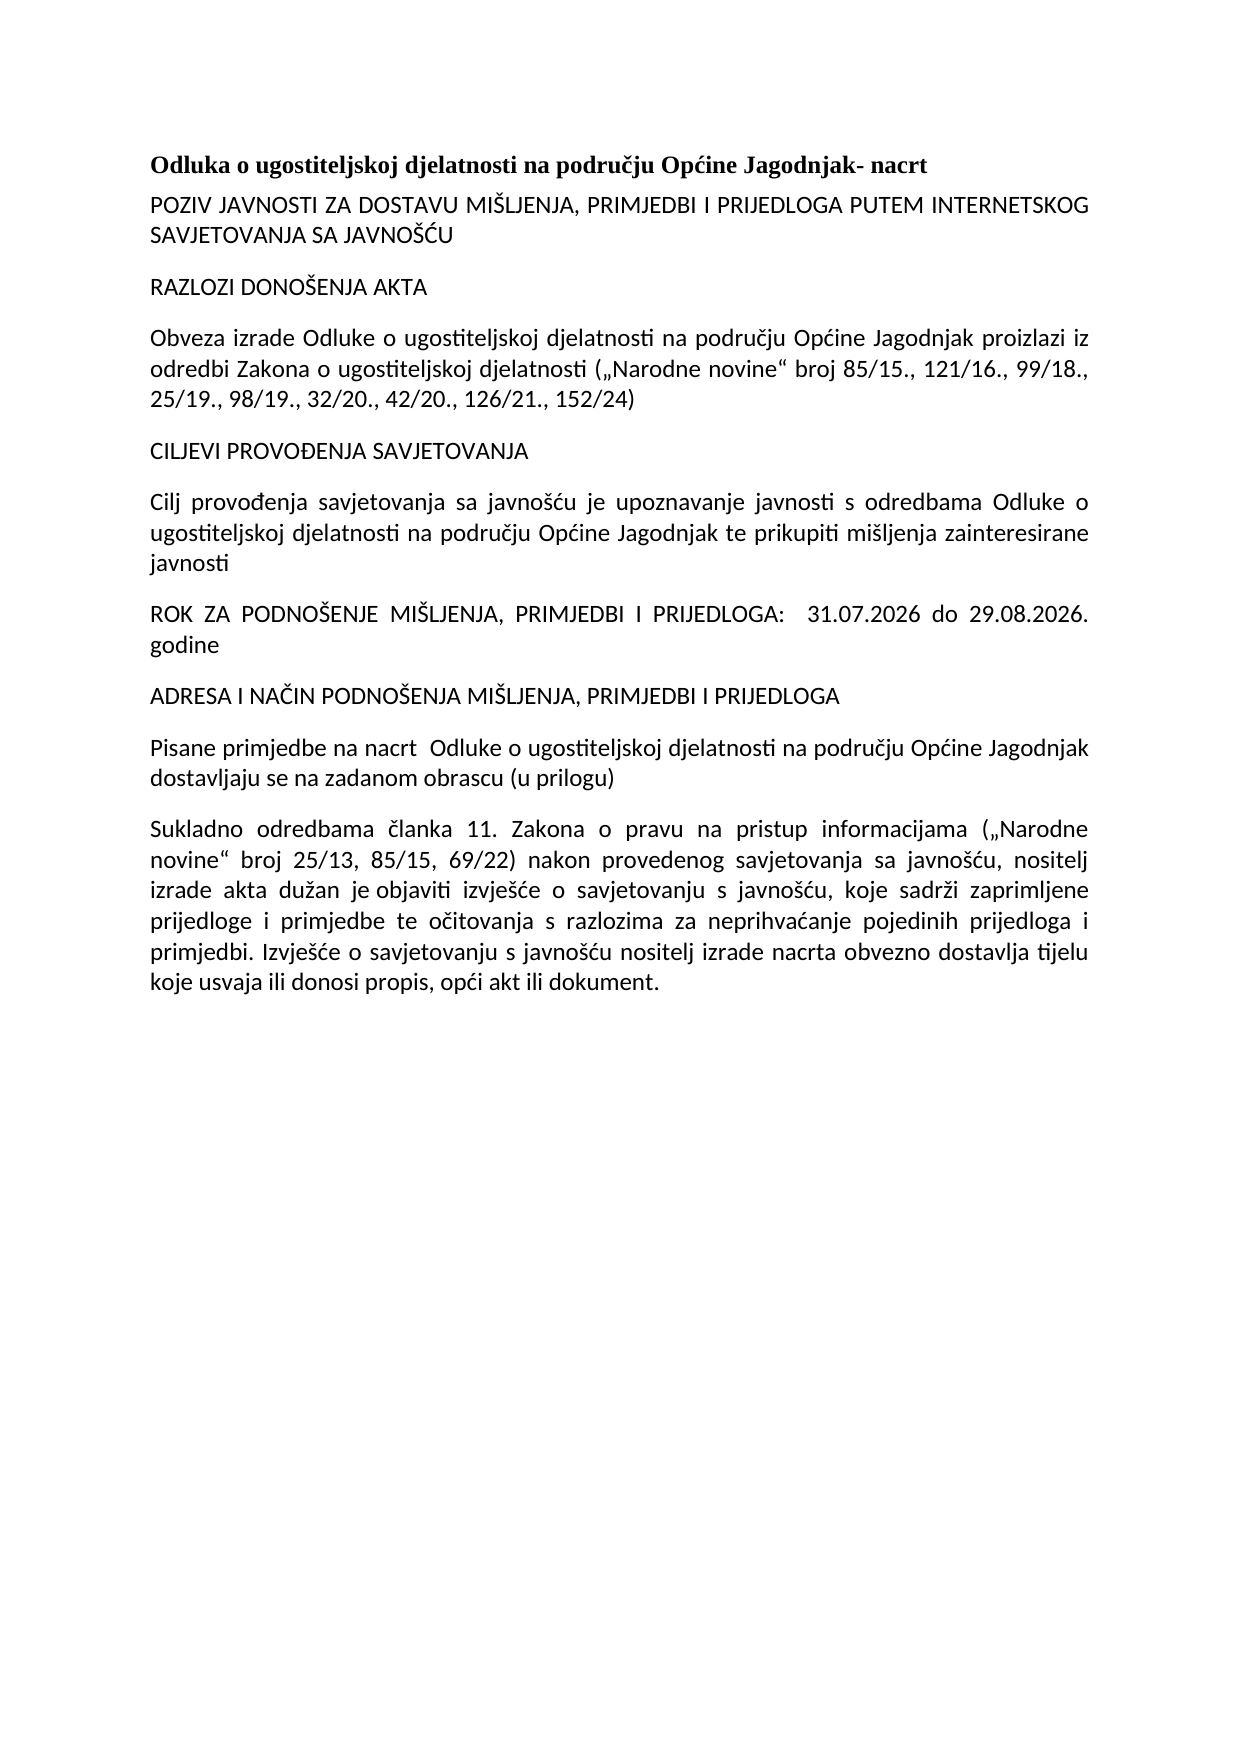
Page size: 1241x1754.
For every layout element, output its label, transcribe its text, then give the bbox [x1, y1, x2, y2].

text CILJEVI PROVOĐENJA SAVJETOVANJA [150, 435, 1090, 465]
text RAZLOZI DONOŠENJA AKTA [150, 271, 1090, 302]
text ROK ZA PODNOŠENJE MIŠLJENJA, PRIMJEDBI I PRIJEDLOGA: 31.07.2026 do 29.08.2026. godine [150, 598, 1090, 659]
text Sukladno odredbama članka 11. Zakona o pravu na pristup informacijama („Narodne novine“ broj 25/13, 85/15, 69/22) nakon provedenog savjetovanja sa javnošću, nositelj izrade akta dužan je objaviti izvješće o savjetovanju s javnošću, koje sadrži zaprimljene prijedloge i primjedbe te očitovanja s razlozima za neprihvaćanje pojedinih prijedloga i primjedbi. Izvješće o savjetovanju s javnošću nositelj izrade nacrta obvezno dostavlja tijelu koje usvaja ili donosi propis, opći akt ili dokument. [150, 814, 1090, 997]
text Cilj provođenja savjetovanja sa javnošću je upoznavanje javnosti s odredbama Odluke o ugostiteljskoj djelatnosti na području Općine Jagodnjak te prikupiti mišljenja zainteresirane javnosti [150, 486, 1090, 578]
text POZIV JAVNOSTI ZA DOSTAVU MIŠLJENJA, PRIMJEDBI I PRIJEDLOGA PUTEM INTERNETSKOG SAVJETOVANJA SA JAVNOŠĆU [150, 189, 1090, 250]
text ADRESA I NAČIN PODNOŠENJA MIŠLJENJA, PRIMJEDBI I PRIJEDLOGA [150, 680, 1090, 711]
text Odluka o ugostiteljskoj djelatnosti na području Općine Jagodnjak- nacrt [150, 150, 1090, 179]
text Pisane primjedbe na nacrt Odluke o ugostiteljskoj djelatnosti na području Općine Jagodnjak dostavljaju se na zadanom obrascu (u prilogu) [150, 732, 1090, 793]
text Obveza izrade Odluke o ugostiteljskoj djelatnosti na području Općine Jagodnjak proizlazi iz odredbi Zakona o ugostiteljskoj djelatnosti („Narodne novine“ broj 85/15., 121/16., 99/18., 25/19., 98/19., 32/20., 42/20., 126/21., 152/24) [150, 322, 1090, 414]
